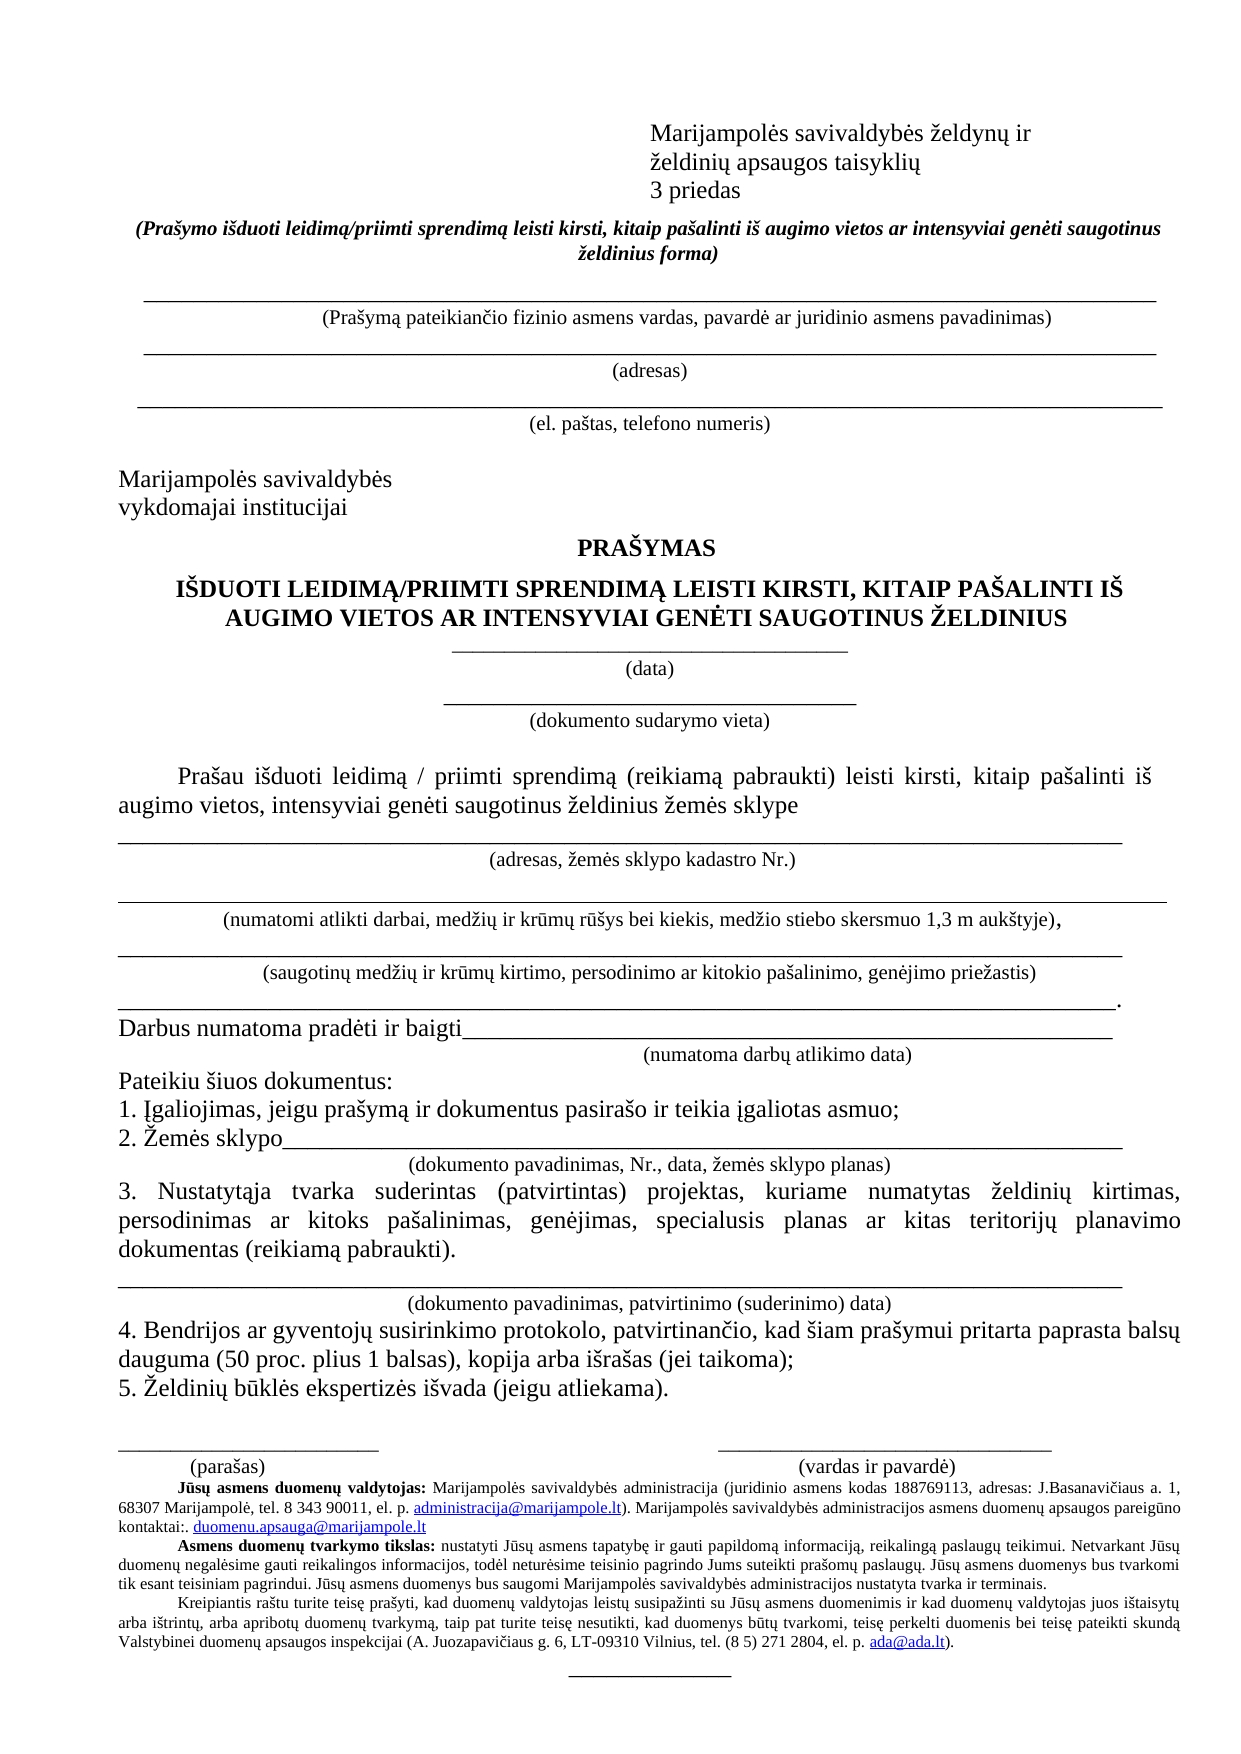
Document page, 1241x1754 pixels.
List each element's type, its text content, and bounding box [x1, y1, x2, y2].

text Pateikiu šiuos dokumentus: [118, 1066, 1181, 1094]
text (data) [118, 655, 1181, 679]
text PRAŠYMAS [118, 533, 1181, 562]
text (Prašymo išduoti leidimą/priimti sprendimą leisti kirsti, kitaip pašalinti iš augimo vietos ar intensyviai genėti saugotinus želdinius forma) [118, 216, 1181, 264]
text Darbus numatoma pradėti ir baigti____________________________________________________ [118, 1013, 1181, 1042]
text _________________________________ [118, 679, 1181, 708]
text __________________________________________________________________________________ [118, 382, 1181, 411]
text (numatomi atlikti darbai, medžių ir krūmų rūšys bei kiekis, medžio stiebo skersmuo 1,3 m aukštyje), [118, 903, 1167, 931]
text Asmens duomenų tvarkymo tikslas: nustatyti Jūsų asmens tapatybę ir gauti papildomą informaciją, reikalingą paslaugų teikimui. Netvarkant Jūsų duomenų negalėsime gauti reikalingos informacijos, todėl neturėsime teisinio pagrindo Jums suteikti prašomų paslaugų. Jūsų asmens duomenys bus tvarkomi tik esant teisiniam pagrindui. Jūsų asmens duomenys bus saugomi Marijampolės savivaldybės administracijos nustatyta tvarka ir terminais. [118, 1536, 1181, 1593]
text 5. Želdinių būklės ekspertizės išvada (jeigu atliekama). [118, 1373, 1181, 1401]
text _____________ [118, 1651, 1181, 1679]
text 3. Nustatytąja tvarka suderintas (patvirtintas) projektas, kuriame numatytas želdinių kirtimas, persodinimas ar kitoks pašalinimas, genėjimas, specialusis planas ar kitas teritorijų planavimo dokumentas (reikiamą pabraukti). [118, 1176, 1181, 1262]
text Marijampolės savivaldybės [118, 464, 1181, 492]
text _________________________________________________________________________________ [118, 329, 1181, 358]
text (saugotinų medžių ir krūmų kirtimo, persodinimo ar kitokio pašalinimo, genėjimo priežastis) [118, 960, 1181, 984]
text (adresas) [118, 358, 1181, 382]
text želdinių apsaugos taisyklių [118, 147, 1181, 176]
text Prašau išduoti leidimą / priimti sprendimą (reikiamą pabraukti) leisti kirsti, kitaip pašalinti iš augimo vietos, intensyviai genėti saugotinus želdinius žemės sklype [118, 761, 1152, 818]
text (el. paštas, telefono numeris) [118, 411, 1181, 435]
text (numatoma darbų atlikimo data) [643, 1042, 1181, 1066]
text vykdomajai institucijai [118, 492, 1181, 521]
text Marijampolės savivaldybės želdynų ir [118, 118, 1181, 147]
text _________________________ ________________________________ [118, 1430, 1181, 1454]
text Jūsų asmens duomenų valdytojas: Marijampolės savivaldybės administracija (juridinio asmens kodas 188769113, adresas: J.Basanavičiaus a. 1, 68307 Marijampolė, tel. 8 343 90011, el. p. administracija@marijampole.lt). Marijampolės savivaldybės administracijos asmens duomenų apsaugos pareigūno kontaktai:. duomenu.apsauga@marijampole.lt [118, 1478, 1181, 1536]
text 4. Bendrijos ar gyventojų susirinkimo protokolo, patvirtinančio, kad šiam prašymui pritarta paprasta balsų dauguma (50 proc. plius 1 balsas), kopija arba išrašas (jei taikoma); [118, 1315, 1181, 1373]
text (Prašymą pateikiančio fizinio asmens vardas, pavardė ar juridinio asmens pavadinimas) [193, 305, 1181, 329]
text (dokumento sudarymo vieta) [118, 708, 1181, 732]
text ______________________________________ [118, 631, 1181, 655]
text 3 priedas [118, 176, 1181, 204]
text (adresas, žemės sklypo kadastro Nr.) [118, 847, 1167, 871]
text 2. Žemės sklypo [118, 1123, 1181, 1152]
text Kreipiantis raštu turite teisę prašyti, kad duomenų valdytojas leistų susipažinti su Jūsų asmens duomenimis ir kad duomenų valdytojas juos ištaisytų arba ištrintų, arba apribotų duomenų tvarkymą, taip pat turite teisę nesutikti, kad duomenys būtų tvarkomi, teisę perkelti duomenis bei teisę pateikti skundą Valstybinei duomenų apsaugos inspekcijai (A. Juozapavičiaus g. 6, LT-09310 Vilnius, tel. (8 5) 271 2804, el. p. ada@ada.lt). [118, 1593, 1181, 1651]
text (dokumento pavadinimas, patvirtinimo (suderinimo) data) [118, 1291, 1181, 1315]
text . [118, 984, 1181, 1013]
text _________________________________________________________________________________ [118, 276, 1181, 305]
text 1. Įgaliojimas, jeigu prašymą ir dokumentus pasirašo ir teikia įgaliotas asmuo; [118, 1094, 1181, 1123]
text IŠDUOTI LEIDIMĄ/PRIIMTI SPRENDIMĄ LEISTI KIRSTI, KITAIP PAŠALINTI IŠ AUGIMO VIETOS AR INTENSYVIAI GENĖTI SAUGOTINUS ŽELDINIUS [118, 574, 1181, 631]
text (parašas) (vardas ir pavardė) [118, 1454, 1181, 1478]
text (dokumento pavadinimas, Nr., data, žemės sklypo planas) [118, 1152, 1181, 1176]
